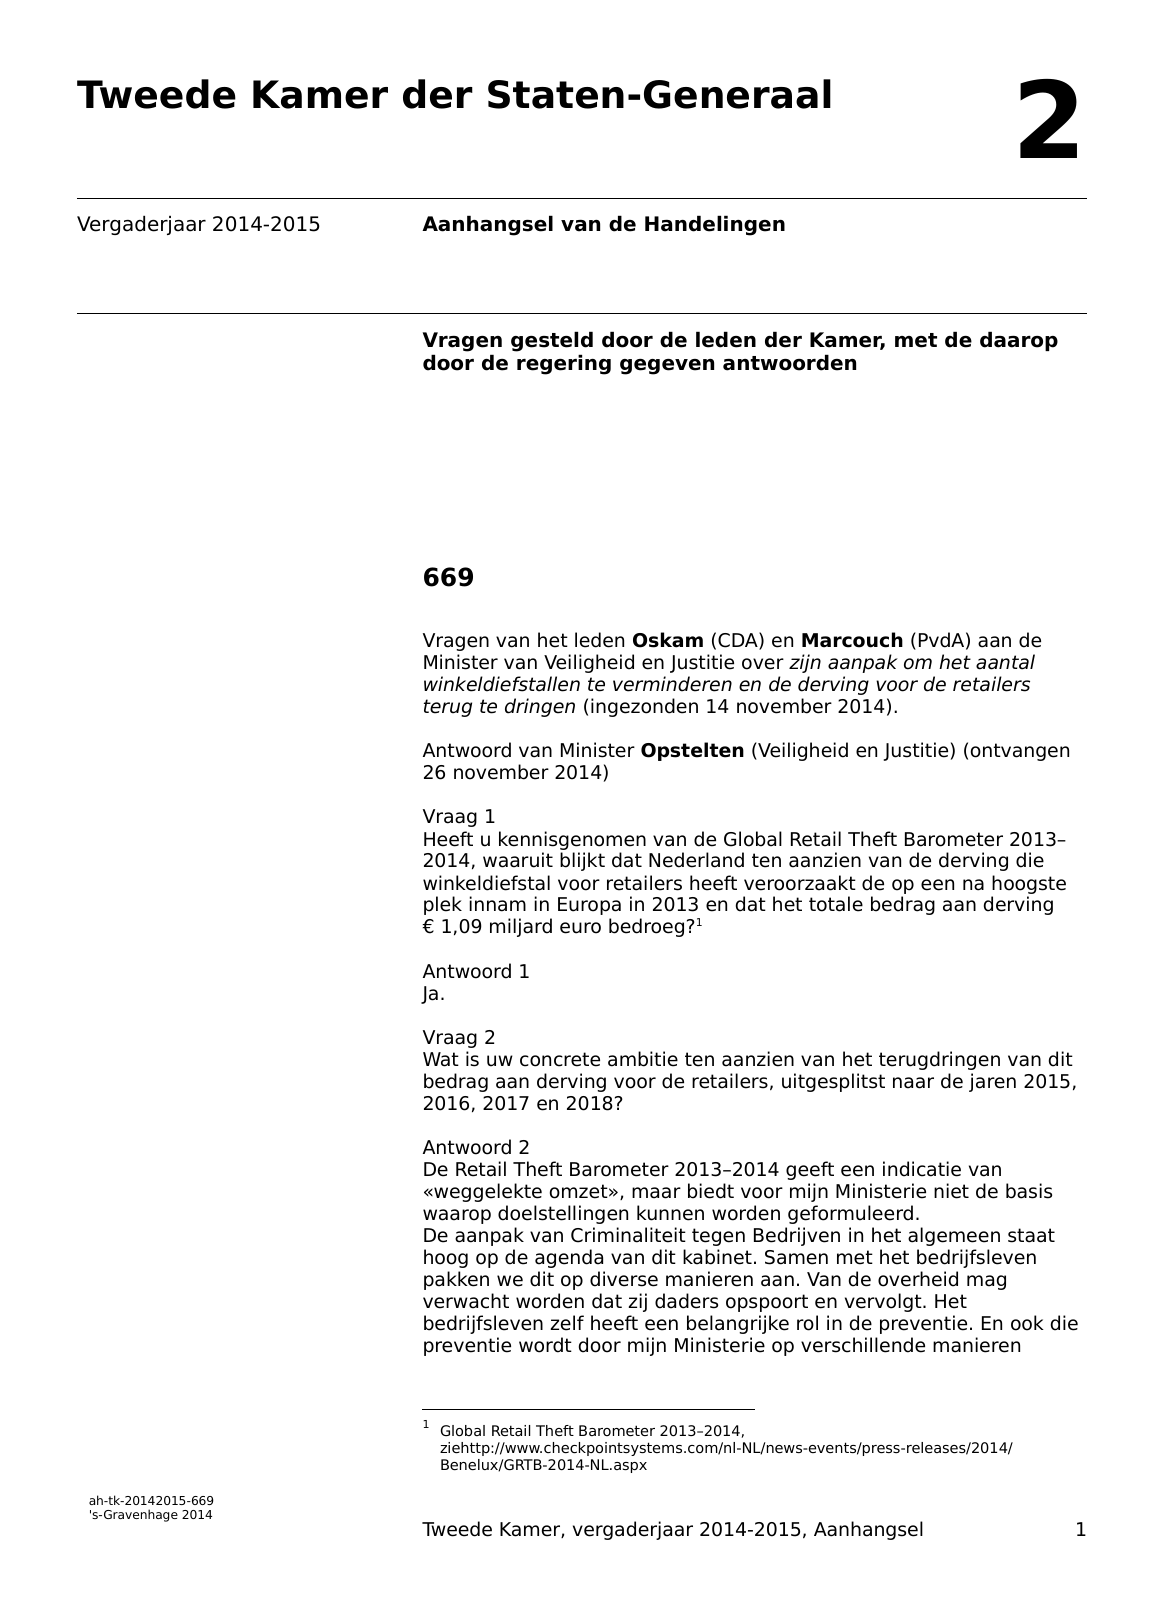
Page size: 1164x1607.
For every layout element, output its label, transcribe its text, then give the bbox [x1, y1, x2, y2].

text 's-Gravenhage 2014 [88, 1508, 323, 1522]
text Vragen van het leden Oskam (CDA) en Marcouch (PvdA) aan de Minister van Veiligheid en Justitie over zijn aanpak om het aantal winkeldiefstallen te verminderen en de derving voor de retailers terug te dringen (ingezonden 14 november 2014). [422, 630, 1087, 718]
text Antwoord 1 [422, 961, 1087, 982]
text De Retail Theft Barometer 2013–2014 geeft een indicatie van «weggelekte omzet», maar biedt voor mijn Ministerie niet de basis waarop doelstellingen kunnen worden geformuleerd. [422, 1159, 1087, 1225]
table_header 2 [886, 59, 1087, 198]
text ah-tk-20142015-669 [88, 1494, 323, 1508]
text 669 [422, 563, 1087, 592]
table_cell [77, 314, 422, 375]
text Global Retail Theft Barometer 2013–2014, ziehttp://www.checkpointsystems.com/nl-NL/news-events/press-releases/2014/Benelux/GRTB-2014-NL.aspx [422, 1418, 1087, 1474]
text Wat is uw concrete ambitie ten aanzien van het terugdringen van dit bedrag aan derving voor de retailers, uitgesplitst naar de jaren 2015, 2016, 2017 en 2018? [422, 1049, 1087, 1114]
table_header Tweede Kamer der Staten-Generaal [77, 59, 886, 198]
table_cell Aanhangsel van de Handelingen [422, 199, 1087, 313]
text Antwoord 2 [422, 1137, 1087, 1159]
table_cell Vragen gesteld door de leden der Kamer, met de daarop door de regering gegeven antwoorden [422, 314, 1087, 375]
text Vraag 1 [422, 806, 1087, 828]
text Heeft u kennisgenomen van de Global Retail Theft Barometer 2013–2014, waaruit blijkt dat Nederland ten aanzien van de derving die winkeldiefstal voor retailers heeft veroorzaakt de op een na hoogste plek innam in Europa in 2013 en dat het totale bedrag aan derving € 1,09 miljard euro bedroeg? [422, 828, 1087, 938]
text Ja. [422, 982, 1087, 1004]
table_cell Vergaderjaar 2014-2015 [77, 199, 422, 313]
text Vraag 2 [422, 1027, 1087, 1049]
text De aanpak van Criminaliteit tegen Bedrijven in het algemeen staat hoog op de agenda van dit kabinet. Samen met het bedrijfsleven pakken we dit op diverse manieren aan. Van de overheid mag verwacht worden dat zij daders opspoort en vervolgt. Het bedrijfsleven zelf heeft een belangrijke rol in de preventie. En ook die preventie wordt door mijn Ministerie op verschillende manieren [422, 1225, 1087, 1357]
text Antwoord van Minister Opstelten (Veiligheid en Justitie) (ontvangen 26 november 2014) [422, 740, 1087, 784]
